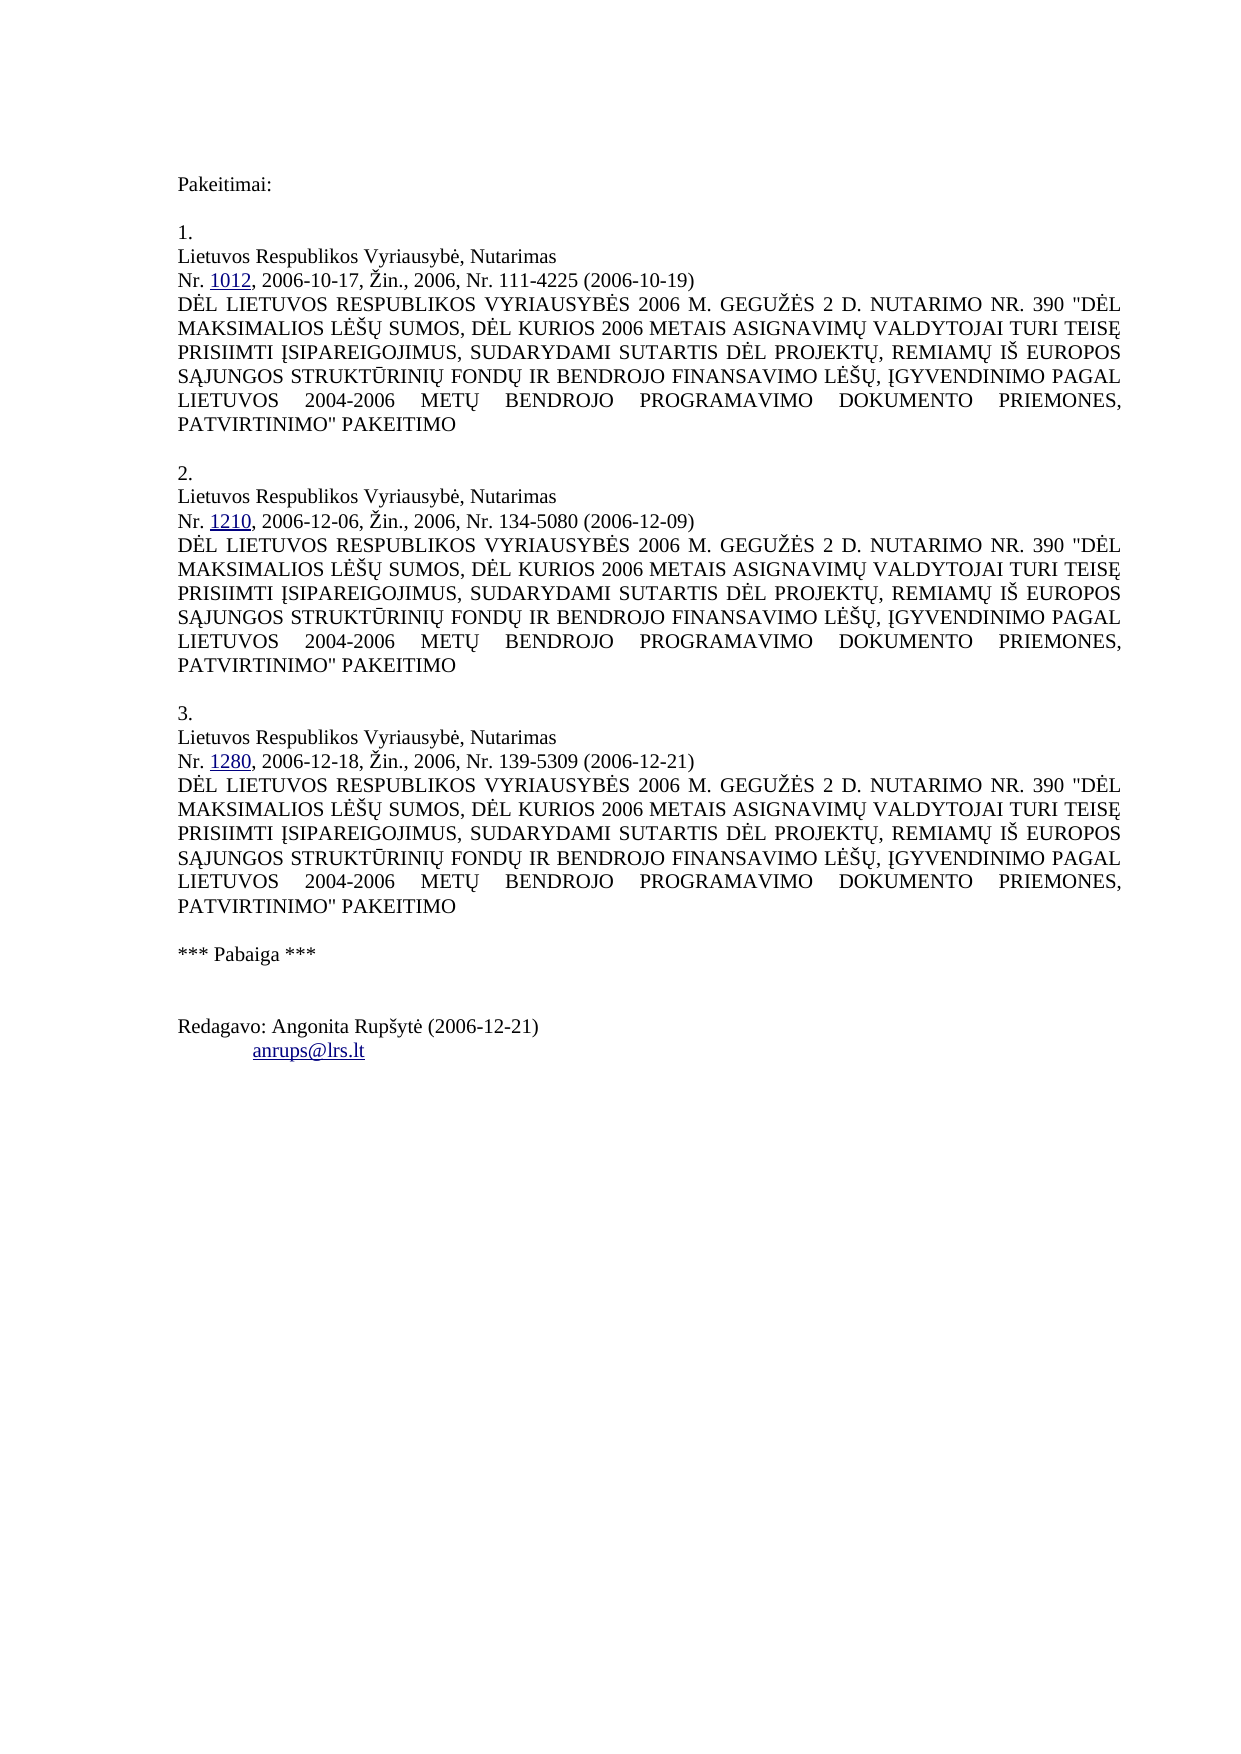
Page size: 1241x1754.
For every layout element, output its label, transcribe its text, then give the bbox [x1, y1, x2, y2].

text DĖL LIETUVOS RESPUBLIKOS VYRIAUSYBĖS 2006 M. GEGUŽĖS 2 D. NUTARIMO NR. 390 "DĖL MAKSIMALIOS LĖŠŲ SUMOS, DĖL KURIOS 2006 METAIS ASIGNAVIMŲ VALDYTOJAI TURI TEISĘ PRISIIMTI ĮSIPAREIGOJIMUS, SUDARYDAMI SUTARTIS DĖL PROJEKTŲ, REMIAMŲ IŠ EUROPOS SĄJUNGOS STRUKTŪRINIŲ FONDŲ IR BENDROJO FINANSAVIMO LĖŠŲ, ĮGYVENDINIMO PAGAL LIETUVOS 2004-2006 METŲ BENDROJO PROGRAMAVIMO DOKUMENTO PRIEMONES, PATVIRTINIMO" PAKEITIMO [177, 533, 1122, 677]
text DĖL LIETUVOS RESPUBLIKOS VYRIAUSYBĖS 2006 M. GEGUŽĖS 2 D. NUTARIMO NR. 390 "DĖL MAKSIMALIOS LĖŠŲ SUMOS, DĖL KURIOS 2006 METAIS ASIGNAVIMŲ VALDYTOJAI TURI TEISĘ PRISIIMTI ĮSIPAREIGOJIMUS, SUDARYDAMI SUTARTIS DĖL PROJEKTŲ, REMIAMŲ IŠ EUROPOS SĄJUNGOS STRUKTŪRINIŲ FONDŲ IR BENDROJO FINANSAVIMO LĖŠŲ, ĮGYVENDINIMO PAGAL LIETUVOS 2004-2006 METŲ BENDROJO PROGRAMAVIMO DOKUMENTO PRIEMONES, PATVIRTINIMO" PAKEITIMO [177, 292, 1122, 436]
text DĖL LIETUVOS RESPUBLIKOS VYRIAUSYBĖS 2006 M. GEGUŽĖS 2 D. NUTARIMO NR. 390 "DĖL MAKSIMALIOS LĖŠŲ SUMOS, DĖL KURIOS 2006 METAIS ASIGNAVIMŲ VALDYTOJAI TURI TEISĘ PRISIIMTI ĮSIPAREIGOJIMUS, SUDARYDAMI SUTARTIS DĖL PROJEKTŲ, REMIAMŲ IŠ EUROPOS SĄJUNGOS STRUKTŪRINIŲ FONDŲ IR BENDROJO FINANSAVIMO LĖŠŲ, ĮGYVENDINIMO PAGAL LIETUVOS 2004-2006 METŲ BENDROJO PROGRAMAVIMO DOKUMENTO PRIEMONES, PATVIRTINIMO" PAKEITIMO [177, 773, 1122, 918]
text Lietuvos Respublikos Vyriausybė, Nutarimas [177, 725, 1122, 749]
text anrups@lrs.lt [177, 1038, 1122, 1062]
text Nr. 1012, 2006-10-17, Žin., 2006, Nr. 111-4225 (2006-10-19) [177, 268, 1122, 292]
text *** Pabaiga *** [177, 942, 1122, 966]
text Redagavo: Angonita Rupšytė (2006-12-21) [177, 1014, 1122, 1038]
text Lietuvos Respublikos Vyriausybė, Nutarimas [177, 244, 1122, 268]
text Nr. 1280, 2006-12-18, Žin., 2006, Nr. 139-5309 (2006-12-21) [177, 749, 1122, 773]
text Lietuvos Respublikos Vyriausybė, Nutarimas [177, 484, 1122, 508]
text 1. [177, 220, 1122, 244]
text Pakeitimai: [177, 172, 1122, 196]
text Nr. 1210, 2006-12-06, Žin., 2006, Nr. 134-5080 (2006-12-09) [177, 508, 1122, 533]
text 2. [177, 460, 1122, 484]
text 3. [177, 701, 1122, 725]
